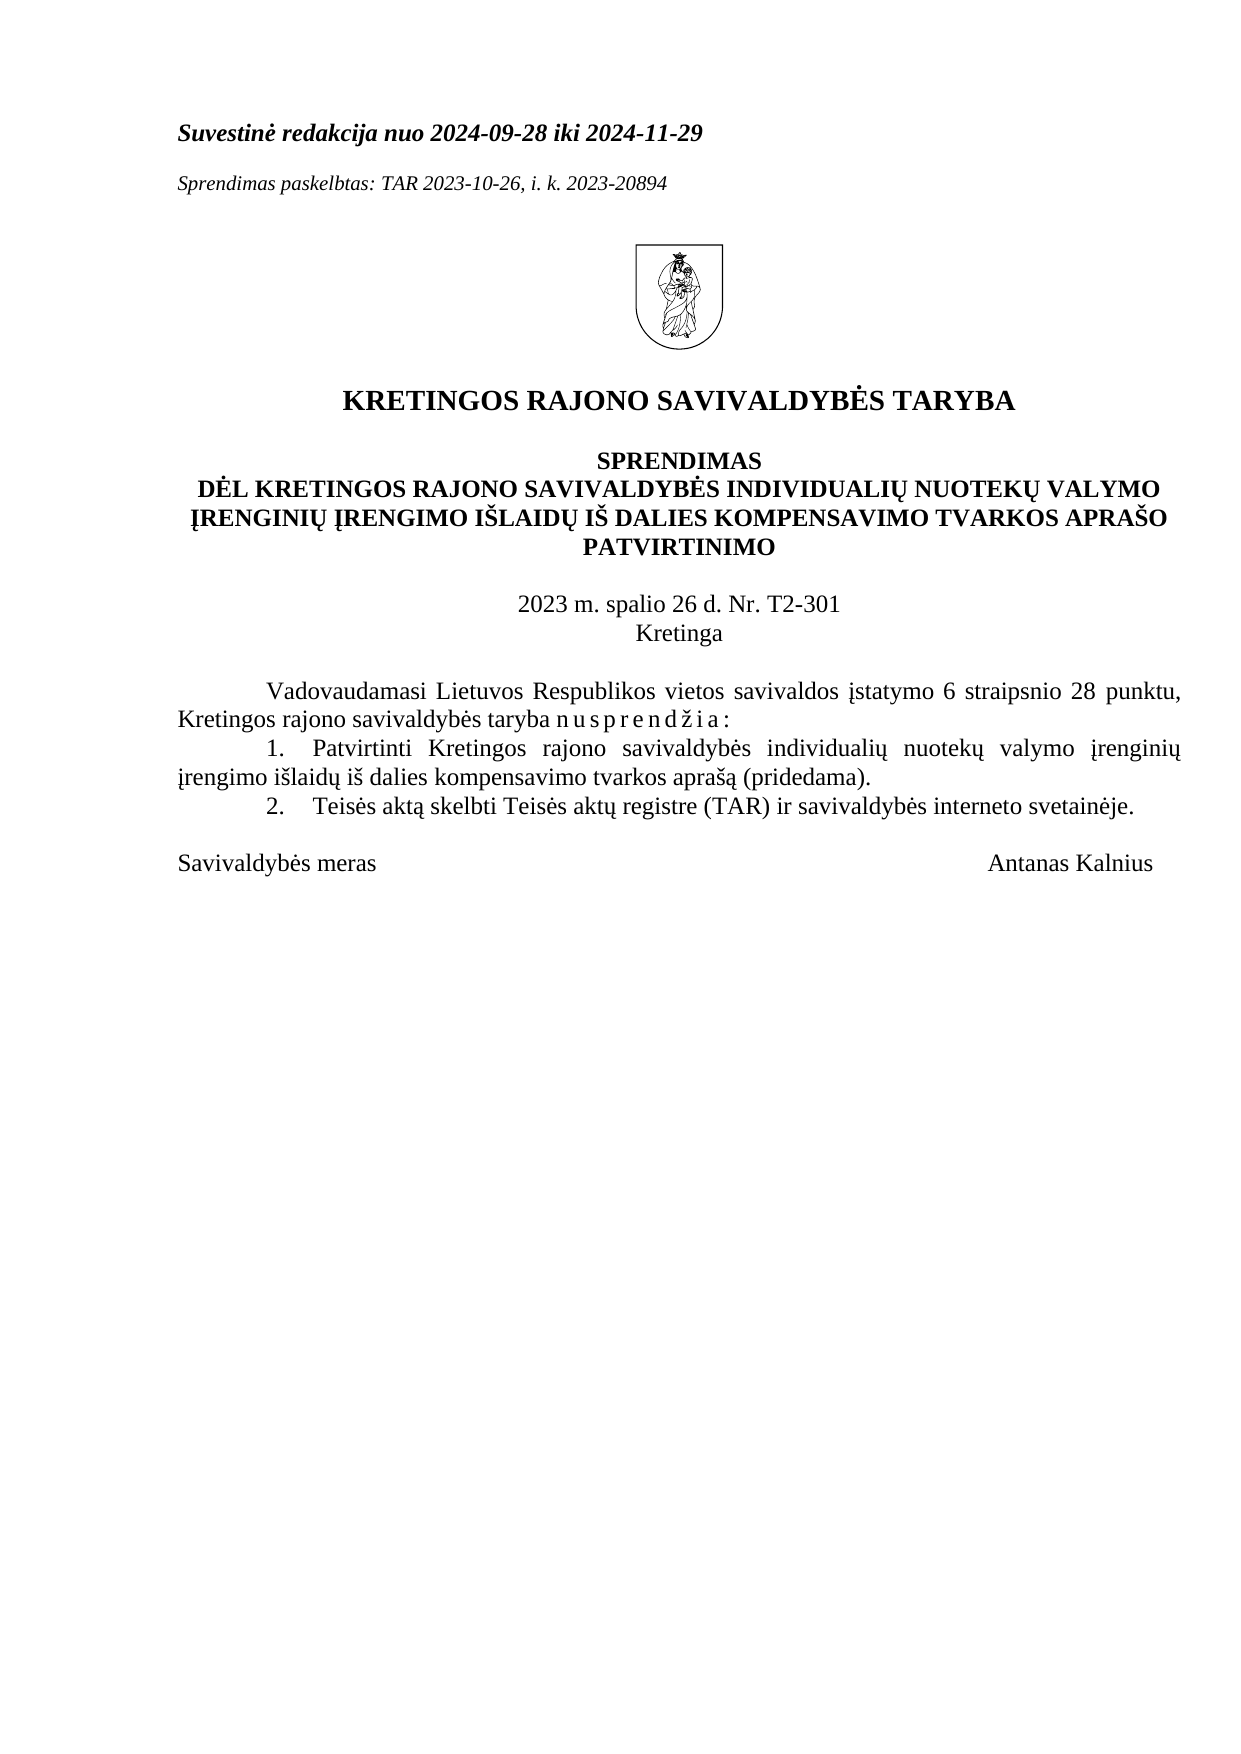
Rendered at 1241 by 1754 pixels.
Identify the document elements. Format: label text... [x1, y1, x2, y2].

text DĖL KRETINGOS RAJONO SAVIVALDYBĖS INDIVIDUALIŲ NUOTEKŲ VALYMO ĮRENGINIŲ ĮRENGIMO IŠLAIDŲ IŠ DALIES KOMPENSAVIMO TVARKOS APRAŠO PATVIRTINIMO [177, 474, 1181, 561]
text Sprendimas paskelbtas: TAR 2023-10-26, i. k. 2023-20894 [177, 171, 1181, 195]
text Kretinga [177, 618, 1181, 647]
text KRETINGOS RAJONO SAVIVALDYBĖS TARYBA [177, 383, 1181, 417]
text Vadovaudamasi Lietuvos Respublikos vietos savivaldos įstatymo 6 straipsnio 28 punktu, Kretingos rajono savivaldybės taryba nusprendžia: [177, 676, 1181, 733]
text 1. Patvirtinti Kretingos rajono savivaldybės individualių nuotekų valymo įrenginių įrengimo išlaidų iš dalies kompensavimo tvarkos aprašą (pridedama). [177, 733, 1181, 791]
text 2. Teisės aktą skelbti Teisės aktų registre (TAR) ir savivaldybės interneto svetainėje. [177, 791, 1181, 819]
text 2023 m. spalio 26 d. Nr. T2-301 [177, 589, 1181, 618]
text SPRENDIMAS [177, 446, 1181, 474]
text Suvestinė redakcija nuo 2024-09-28 iki 2024-11-29 [177, 118, 1181, 147]
text Savivaldybės meras Antanas Kalnius [177, 848, 1181, 877]
